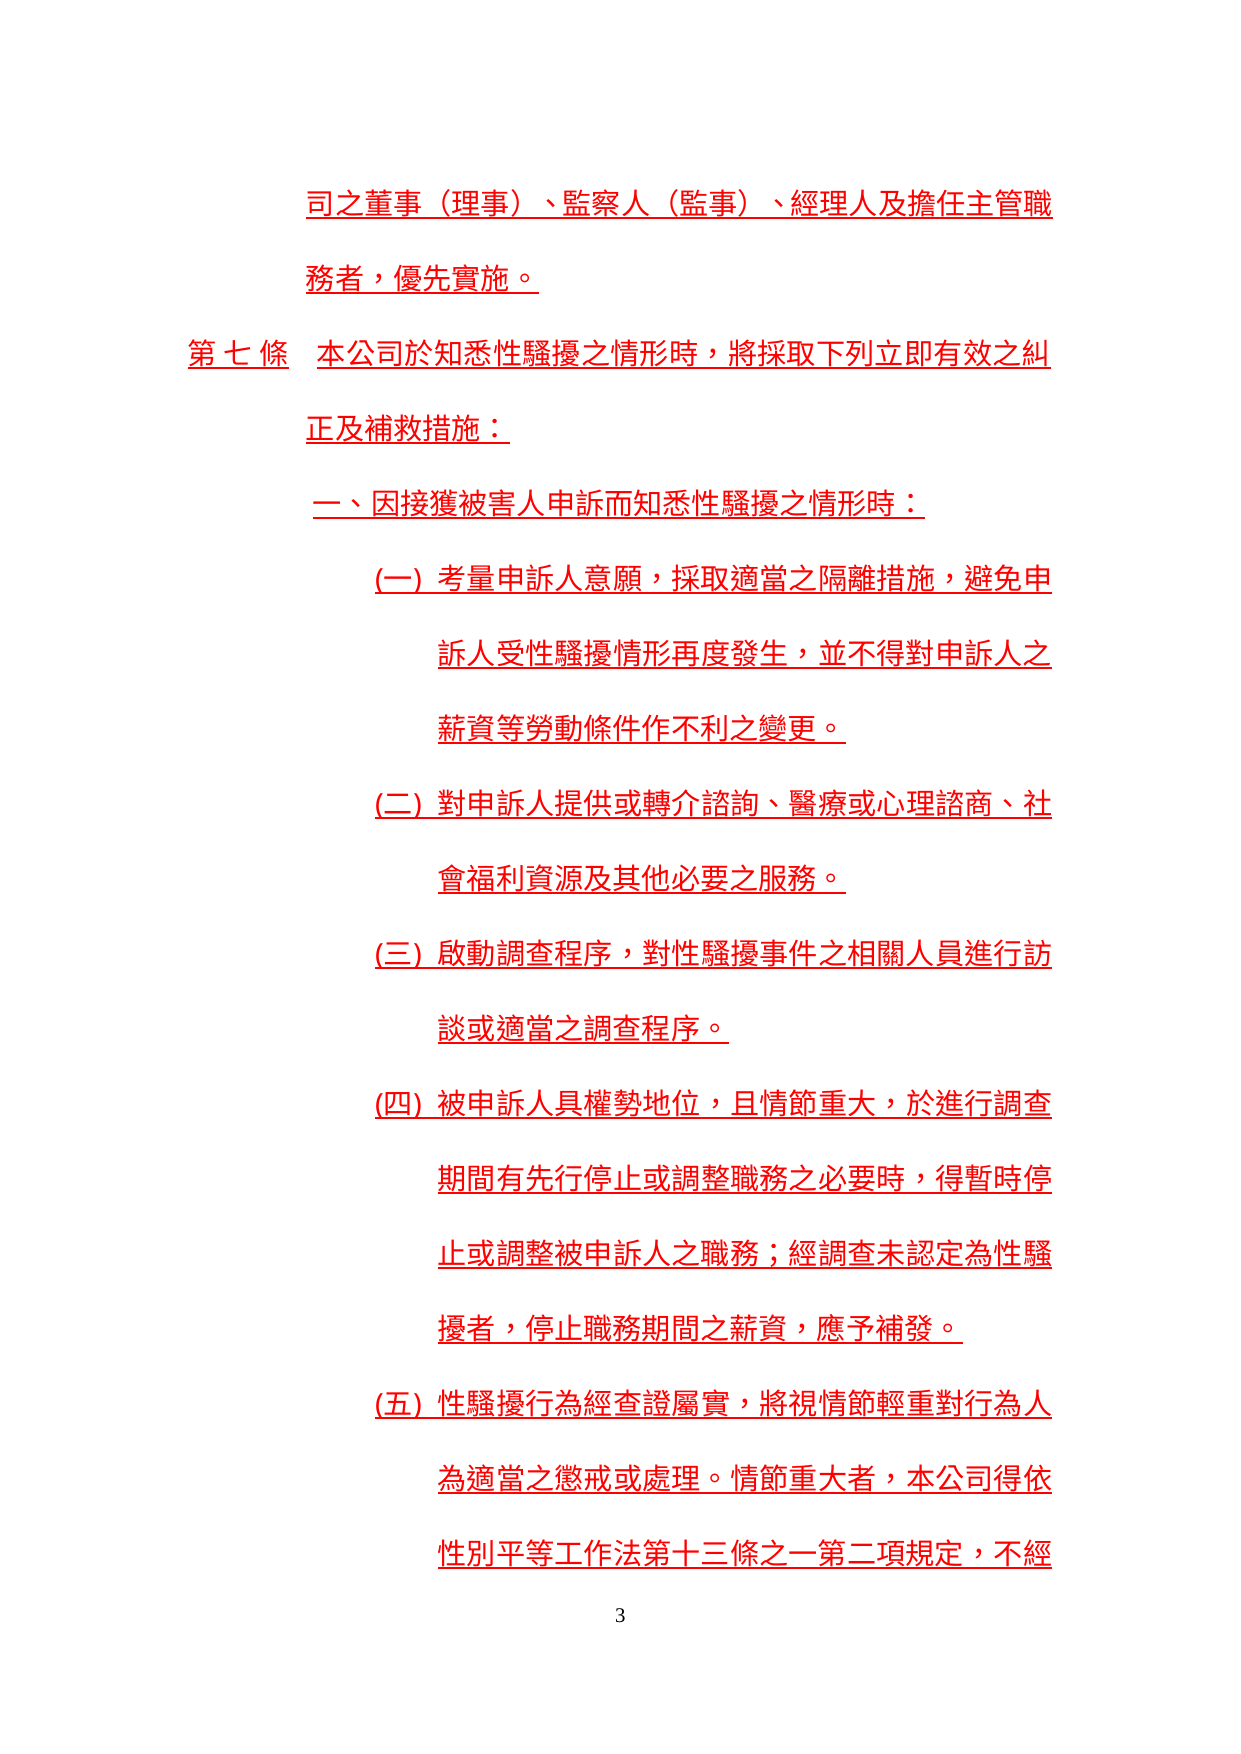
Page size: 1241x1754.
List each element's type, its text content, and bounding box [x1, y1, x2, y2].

text (三) 啟動調查程序，對性騷擾事件之相關人員進行訪談或適當之調查程序。 [375, 914, 1053, 1064]
text (五) 性騷擾行為經查證屬實，將視情節輕重對行為人為適當之懲戒或處理。情節重大者，本公司得依性別平等工作法第十三條之一第二項規定，不經 [375, 1364, 1053, 1589]
text 第 七 條 本公司於知悉性騷擾之情形時，將採取下列立即有效之糾正及補救措施： [187, 314, 1053, 464]
text 務者，優先實施。 [306, 219, 1053, 314]
text (一) 考量申訴人意願，採取適當之隔離措施，避免申訴人受性騷擾情形再度發生，並不得對申訴人之薪資等勞動條件作不利之變更。 [375, 539, 1053, 764]
text (四) 被申訴人具權勢地位，且情節重大，於進行調查期間有先行停止或調整職務之必要時，得暫時停止或調整被申訴人之職務；經調查未認定為性騷擾者，停止職務期間之薪資，應予補發。 [375, 1064, 1053, 1364]
text 一、因接獲被害人申訴而知悉性騷擾之情形時： [312, 464, 1053, 539]
text (二) 對申訴人提供或轉介諮詢、醫療或心理諮商、社會福利資源及其他必要之服務。 [375, 764, 1053, 914]
text 司之董事（理事）、監察人（監事）、經理人及擔任主管職 [306, 164, 1053, 217]
